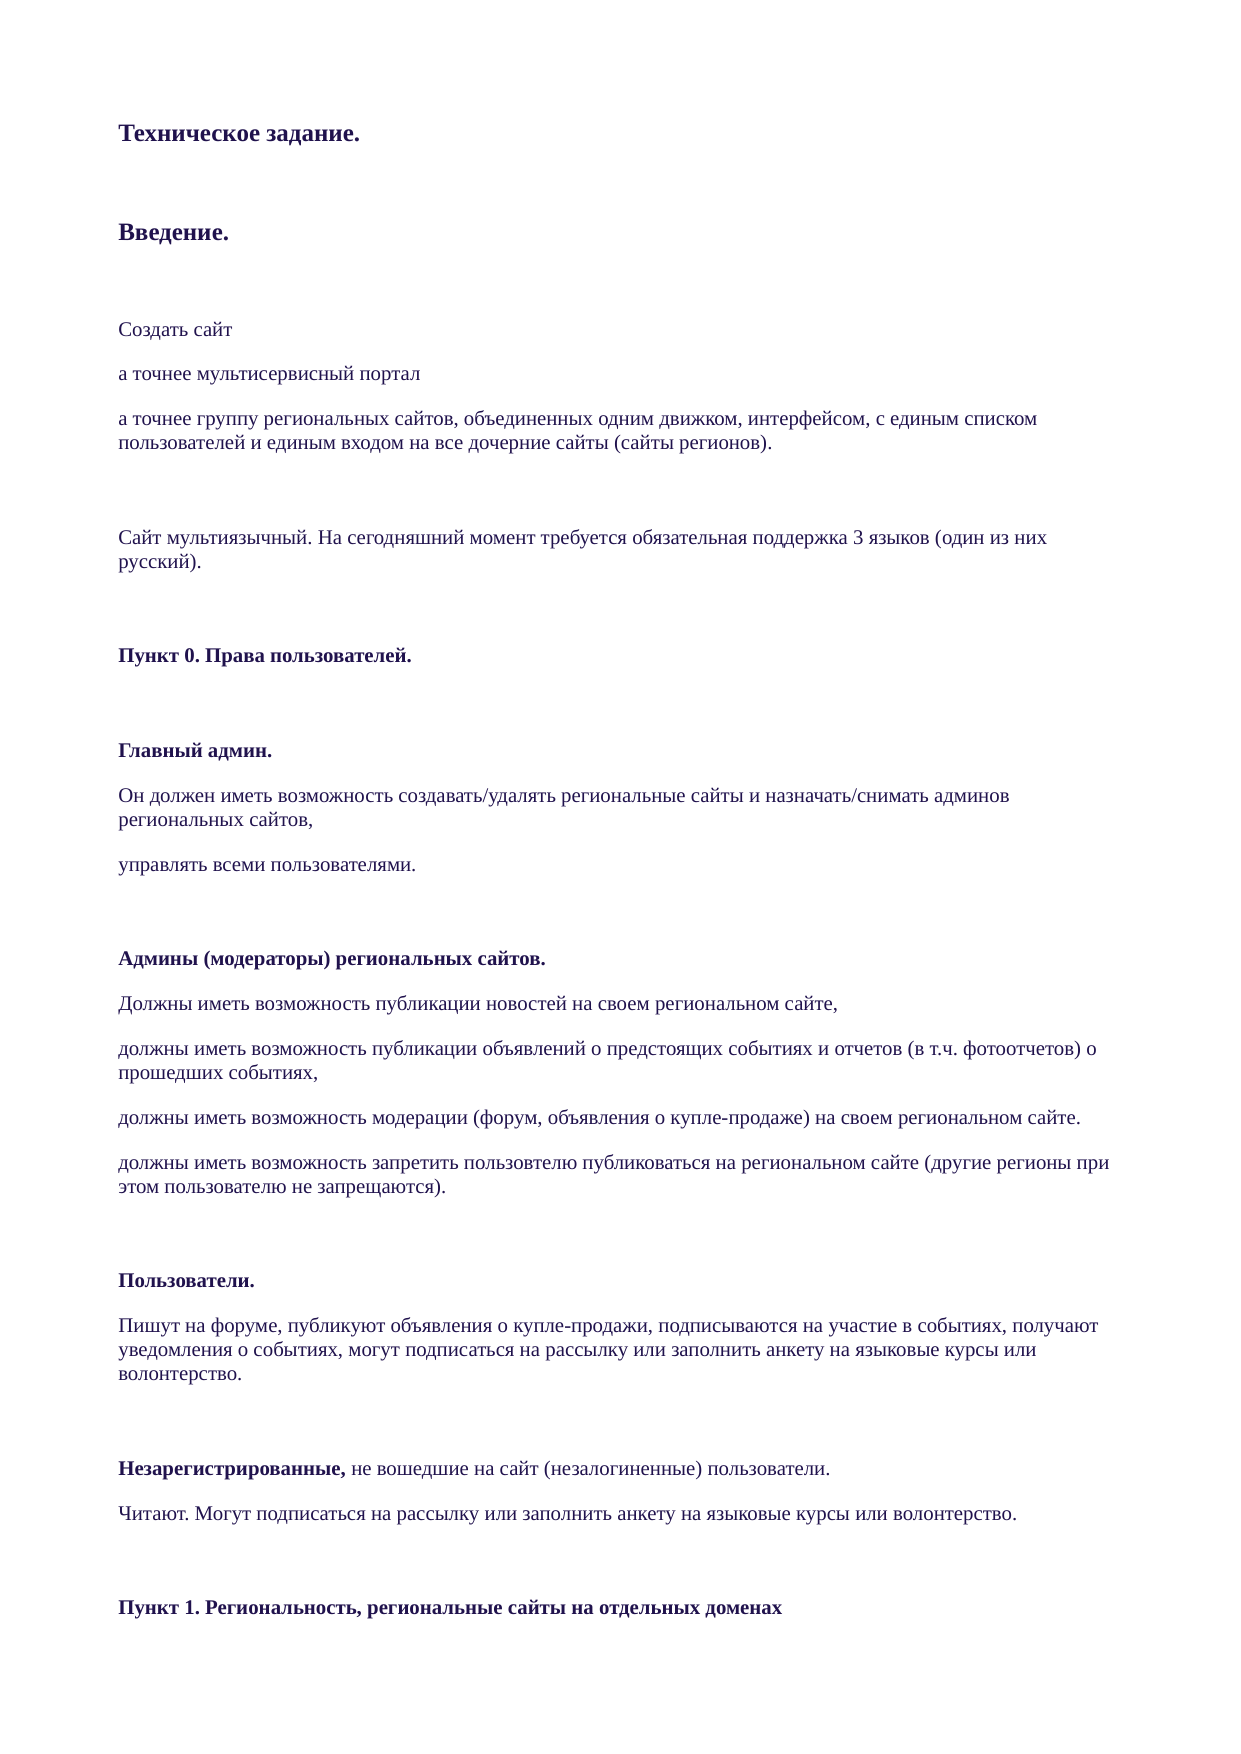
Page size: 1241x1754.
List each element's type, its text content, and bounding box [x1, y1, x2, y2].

text Главный админ. [118, 738, 1122, 762]
text Создать сайт [118, 316, 1122, 341]
text Пункт 0. Права пользователей. [118, 643, 1122, 667]
text должны иметь возможность запретить пользовтелю публиковаться на региональном сайте (другие регионы при этом пользователю не запрещаются). [118, 1150, 1122, 1198]
text управлять всеми пользователями. [118, 852, 1122, 876]
text должны иметь возможность публикации объявлений о предстоящих событиях и отчетов (в т.ч. фотоотчетов) о прошедших событиях, [118, 1036, 1122, 1084]
text а точнее мультисервисный портал [118, 361, 1122, 385]
text Введение. [118, 217, 1122, 246]
text а точнее группу региональных сайтов, объединенных одним движком, интерфейсом, с единым списком пользователей и единым входом на все дочерние сайты (сайты регионов). [118, 406, 1122, 454]
text Админы (модераторы) региональных сайтов. [118, 946, 1122, 970]
text Пишут на форуме, публикуют объявления о купле-продажи, подписываются на участие в событиях, получают уведомления о событиях, могут подписаться на рассылку или заполнить анкету на языковые курсы или волонтерство. [118, 1313, 1122, 1385]
text Должны иметь возможность публикации новостей на своем региональном сайте, [118, 991, 1122, 1015]
text Пользователи. [118, 1268, 1122, 1292]
text Читают. Могут подписаться на рассылку или заполнить анкету на языковые курсы или волонтерство. [118, 1501, 1122, 1525]
text должны иметь возможность модерации (форум, объявления о купле-продаже) на своем региональном сайте. [118, 1105, 1122, 1129]
text Техническое задание. [118, 118, 1122, 147]
text Пункт 1. Региональность, региональные сайты на отдельных доменах [118, 1595, 1122, 1619]
text Он должен иметь возможность создавать/удалять региональные сайты и назначать/снимать админов региональных сайтов, [118, 783, 1122, 831]
text Незарегистрированные, не вошедшие на сайт (незалогиненные) пользователи. [118, 1456, 1122, 1480]
text Сайт мультиязычный. На сегодняшний момент требуется обязательная поддержка 3 языков (один из них русский). [118, 525, 1122, 573]
